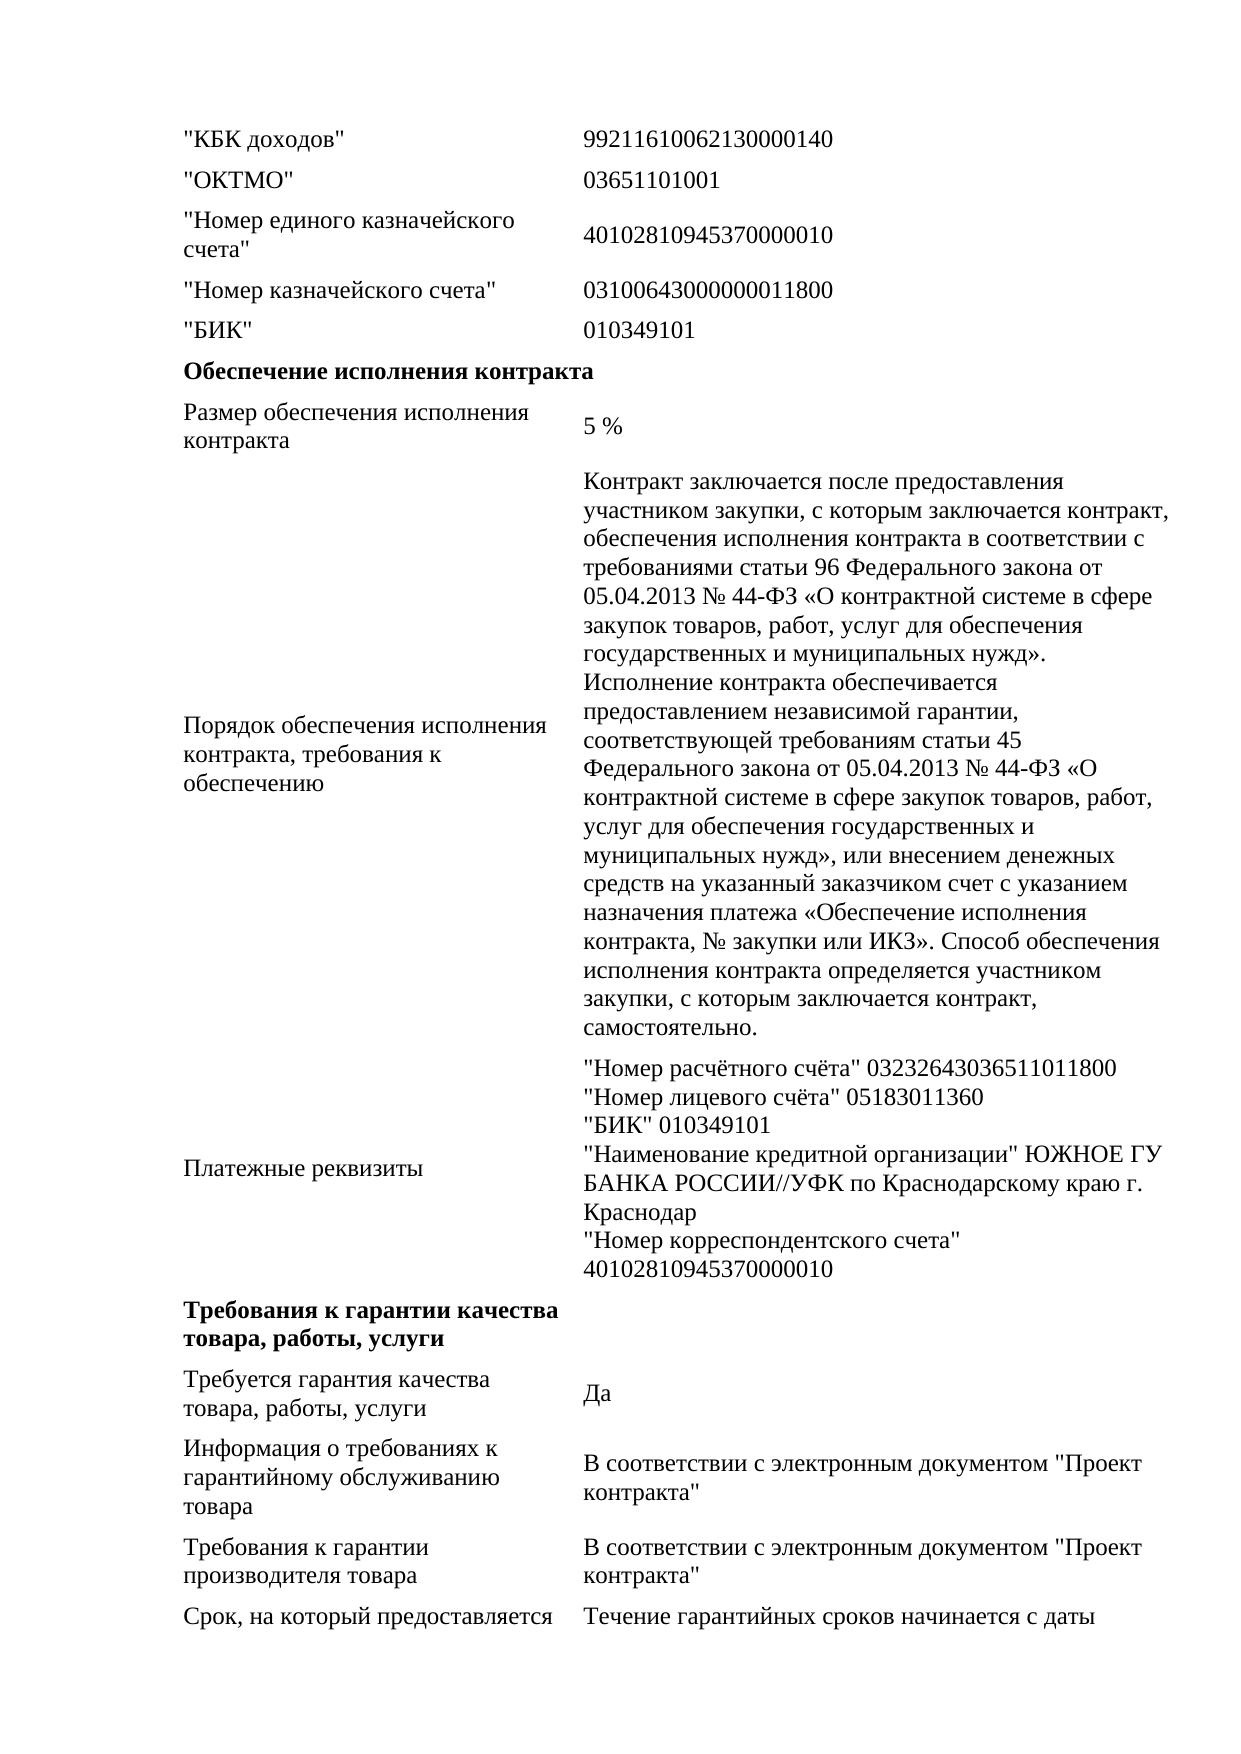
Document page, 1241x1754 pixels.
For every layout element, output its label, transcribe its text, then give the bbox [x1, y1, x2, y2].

table_cell Течение гарантийных сроков начинается с даты [577, 1595, 1181, 1636]
table_cell 010349101 [577, 309, 1181, 350]
table_cell "ОКТМО" [177, 159, 577, 199]
table_cell "Номер единого казначейского счета" [177, 199, 577, 269]
table_cell "Номер казначейского счета" [177, 269, 577, 309]
table_cell 03651101001 [577, 159, 1181, 199]
table_cell "КБК доходов" [177, 118, 577, 159]
table_cell Требования к гарантии производителя товара [177, 1526, 577, 1595]
table_cell Размер обеспечения исполнения контракта [177, 391, 577, 460]
table_cell Контракт заключается после предоставления участником закупки, с которым заключается контракт, обеспечения исполнения контракта в соответствии с требованиями статьи 96 Федерального закона от 05.04.2013 № 44-ФЗ «О контрактной системе в сфере закупок товаров, работ, услуг для обеспечения государственных и муниципальных нужд». Исполнение контракта обеспечивается предоставлением независимой гарантии, соответствующей требованиям статьи 45 Федерального закона от 05.04.2013 № 44-ФЗ «О контрактной системе в сфере закупок товаров, работ, услуг для обеспечения государственных и муниципальных нужд», или внесением денежных средств на указанный заказчиком счет с указанием назначения платежа «Обеспечение исполнения контракта, № закупки или ИКЗ». Способ обеспечения исполнения контракта определяется участником закупки, с которым заключается контракт, самостоятельно. [577, 460, 1181, 1047]
table_cell Требования к гарантии качества товара, работы, услуги [177, 1289, 577, 1358]
table_cell Порядок обеспечения исполнения контракта, требования к обеспечению [177, 460, 577, 1047]
table_cell Платежные реквизиты [177, 1047, 577, 1289]
table_cell Обеспечение исполнения контракта [177, 350, 1181, 391]
table_cell 5 % [577, 391, 1181, 460]
table_cell В соответствии с электронным документом "Проект контракта" [577, 1428, 1181, 1526]
table_cell Срок, на который предоставляется [177, 1595, 577, 1636]
table_cell [577, 1289, 1181, 1358]
table_cell "БИК" [177, 309, 577, 350]
table_cell "Номер расчётного счёта" 03232643036511011800 "Номер лицевого счёта" 05183011360 "БИК" 010349101 "Наименование кредитной организации" ЮЖНОЕ ГУ БАНКА РОССИИ//УФК по Краснодарскому краю г. Краснодар "Номер корреспондентского счета" 40102810945370000010 [577, 1047, 1181, 1289]
table_cell Да [577, 1358, 1181, 1427]
table_cell В соответствии с электронным документом "Проект контракта" [577, 1526, 1181, 1595]
table_cell 99211610062130000140 [577, 118, 1181, 159]
table_cell 40102810945370000010 [577, 199, 1181, 269]
table_cell 03100643000000011800 [577, 269, 1181, 309]
table_cell Требуется гарантия качества товара, работы, услуги [177, 1358, 577, 1427]
table_cell Информация о требованиях к гарантийному обслуживанию товара [177, 1428, 577, 1526]
